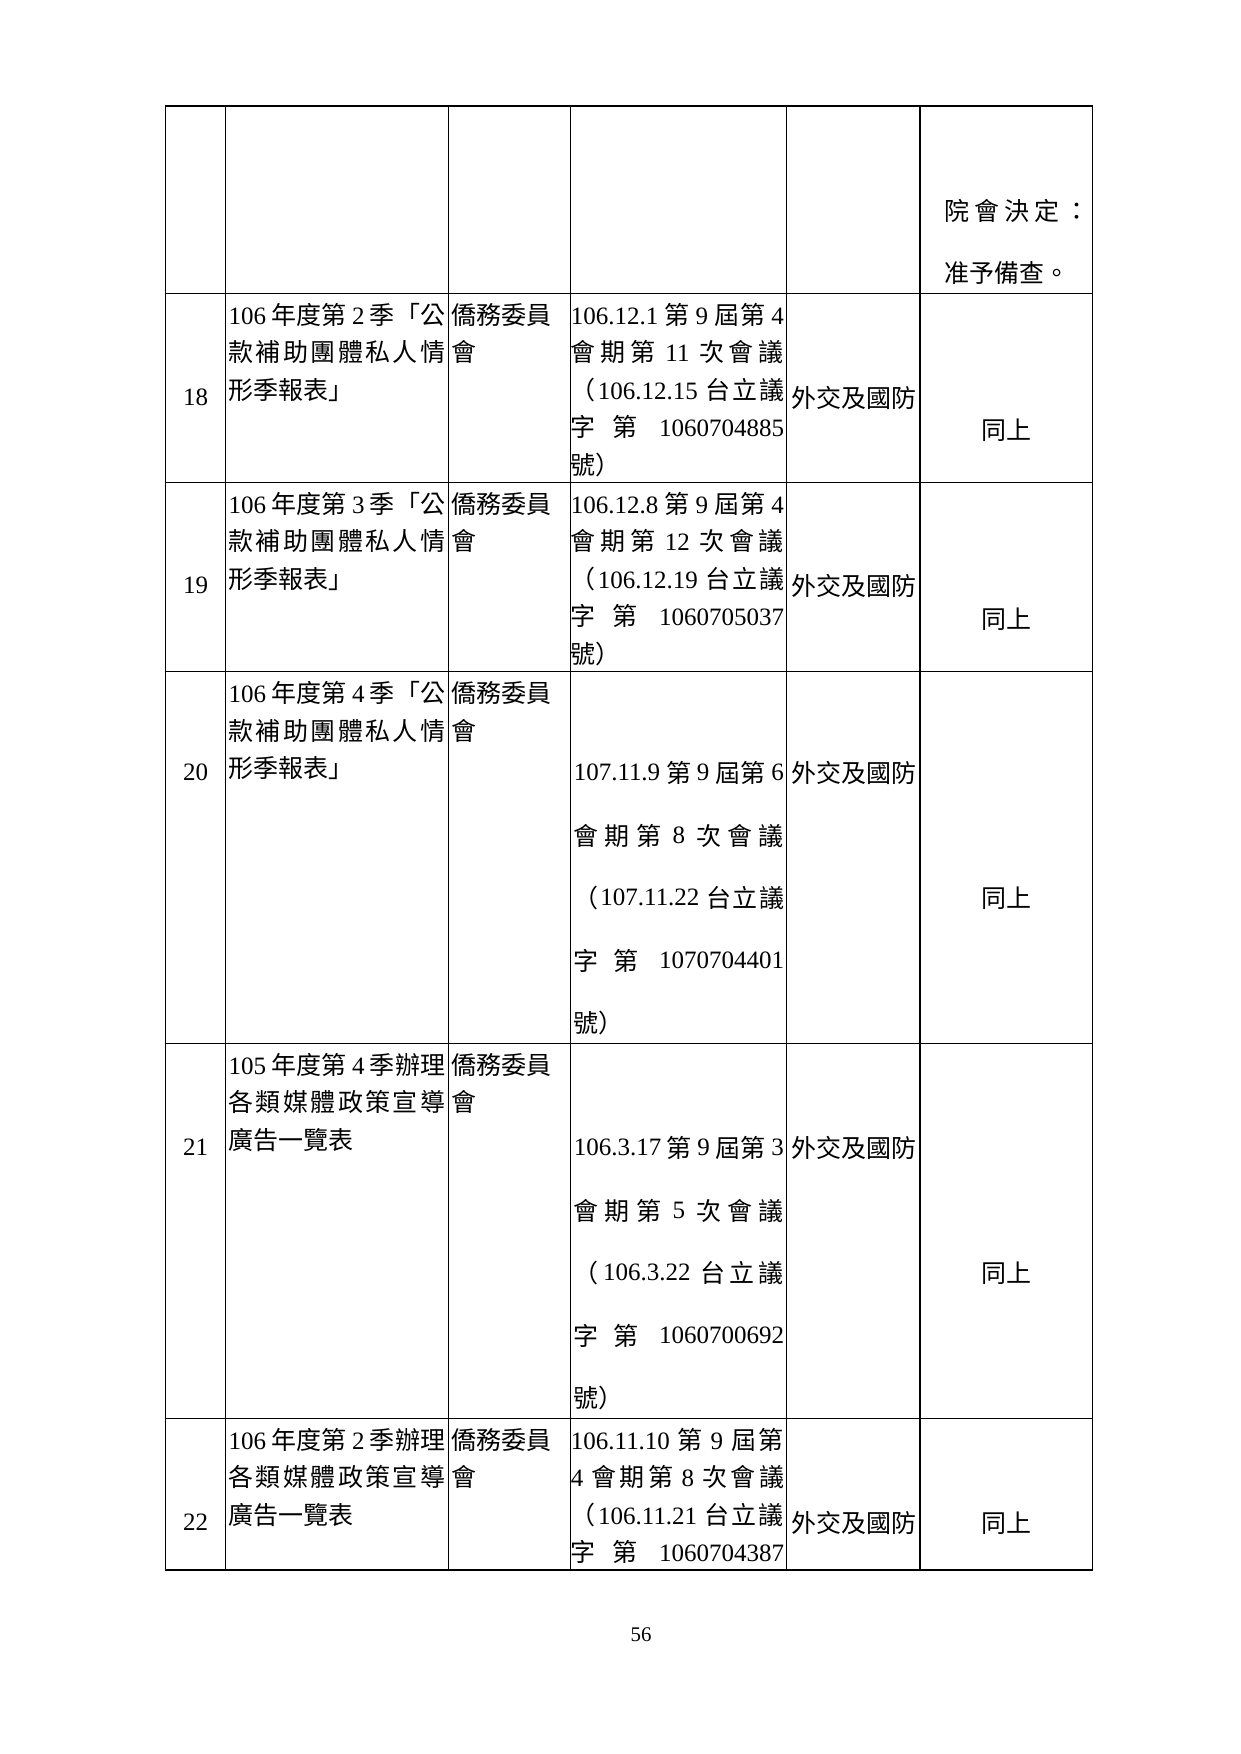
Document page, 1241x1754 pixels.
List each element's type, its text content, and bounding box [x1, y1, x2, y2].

table_cell 僑務委員會 [449, 483, 570, 671]
table_cell 同上 [921, 483, 1092, 671]
table_cell 僑務委員會 [449, 294, 570, 482]
table_cell [166, 107, 225, 293]
table_cell 106年度第2季辦理各類媒體政策宣導廣告一覽表 [226, 1419, 448, 1569]
table_cell [226, 107, 448, 293]
table_cell [166, 294, 225, 482]
table_cell 106.12.1第9屆第4會期第11次會議（106.12.15台立議字第1060704885號） [571, 294, 786, 482]
table_cell 外交及國防 [787, 1044, 919, 1418]
table_cell [449, 107, 570, 293]
table_cell 僑務委員會 [449, 1044, 570, 1418]
table_cell 外交及國防 [787, 1419, 919, 1569]
table_cell [166, 483, 225, 671]
table_cell 外交及國防 [787, 294, 919, 482]
table_cell 106.12.8第9屆第4會期第12次會議（106.12.19台立議字第1060705037號） [571, 483, 786, 671]
table_cell 同上 [921, 672, 1092, 1043]
table_cell 106.3.17第9屆第3會期第5次會議（106.3.22台立議字第1060700692號） [571, 1044, 786, 1418]
table_cell 外交及國防 [787, 483, 919, 671]
table_cell [166, 1419, 225, 1569]
table_cell 同上 [921, 1419, 1092, 1569]
table_cell 105年度第4季辦理各類媒體政策宣導廣告一覽表 [226, 1044, 448, 1418]
table_cell 106年度第4季「公款補助團體私人情形季報表」 [226, 672, 448, 1043]
table_cell 107.11.9第9屆第6會期第8次會議（107.11.22台立議字第1070704401號） [571, 672, 786, 1043]
table_cell 同上 [921, 294, 1092, 482]
table_cell 外交及國防 [787, 672, 919, 1043]
table_cell 106年度第3季「公款補助團體私人情形季報表」 [226, 483, 448, 671]
table_cell 同上 [921, 1044, 1092, 1418]
table_cell [166, 1044, 225, 1418]
table_cell 106.11.10第9屆第4會期第8次會議（106.11.21台立議字第1060704387 [571, 1419, 786, 1569]
table_cell 106年度第2季「公款補助團體私人情形季報表」 [226, 294, 448, 482]
table_cell 院會決定：准予備查。 [921, 107, 1092, 293]
table_cell [571, 107, 786, 293]
table_cell [787, 107, 919, 293]
table_cell 僑務委員會 [449, 672, 570, 1043]
table_cell 僑務委員會 [449, 1419, 570, 1569]
table_cell [166, 672, 225, 1043]
